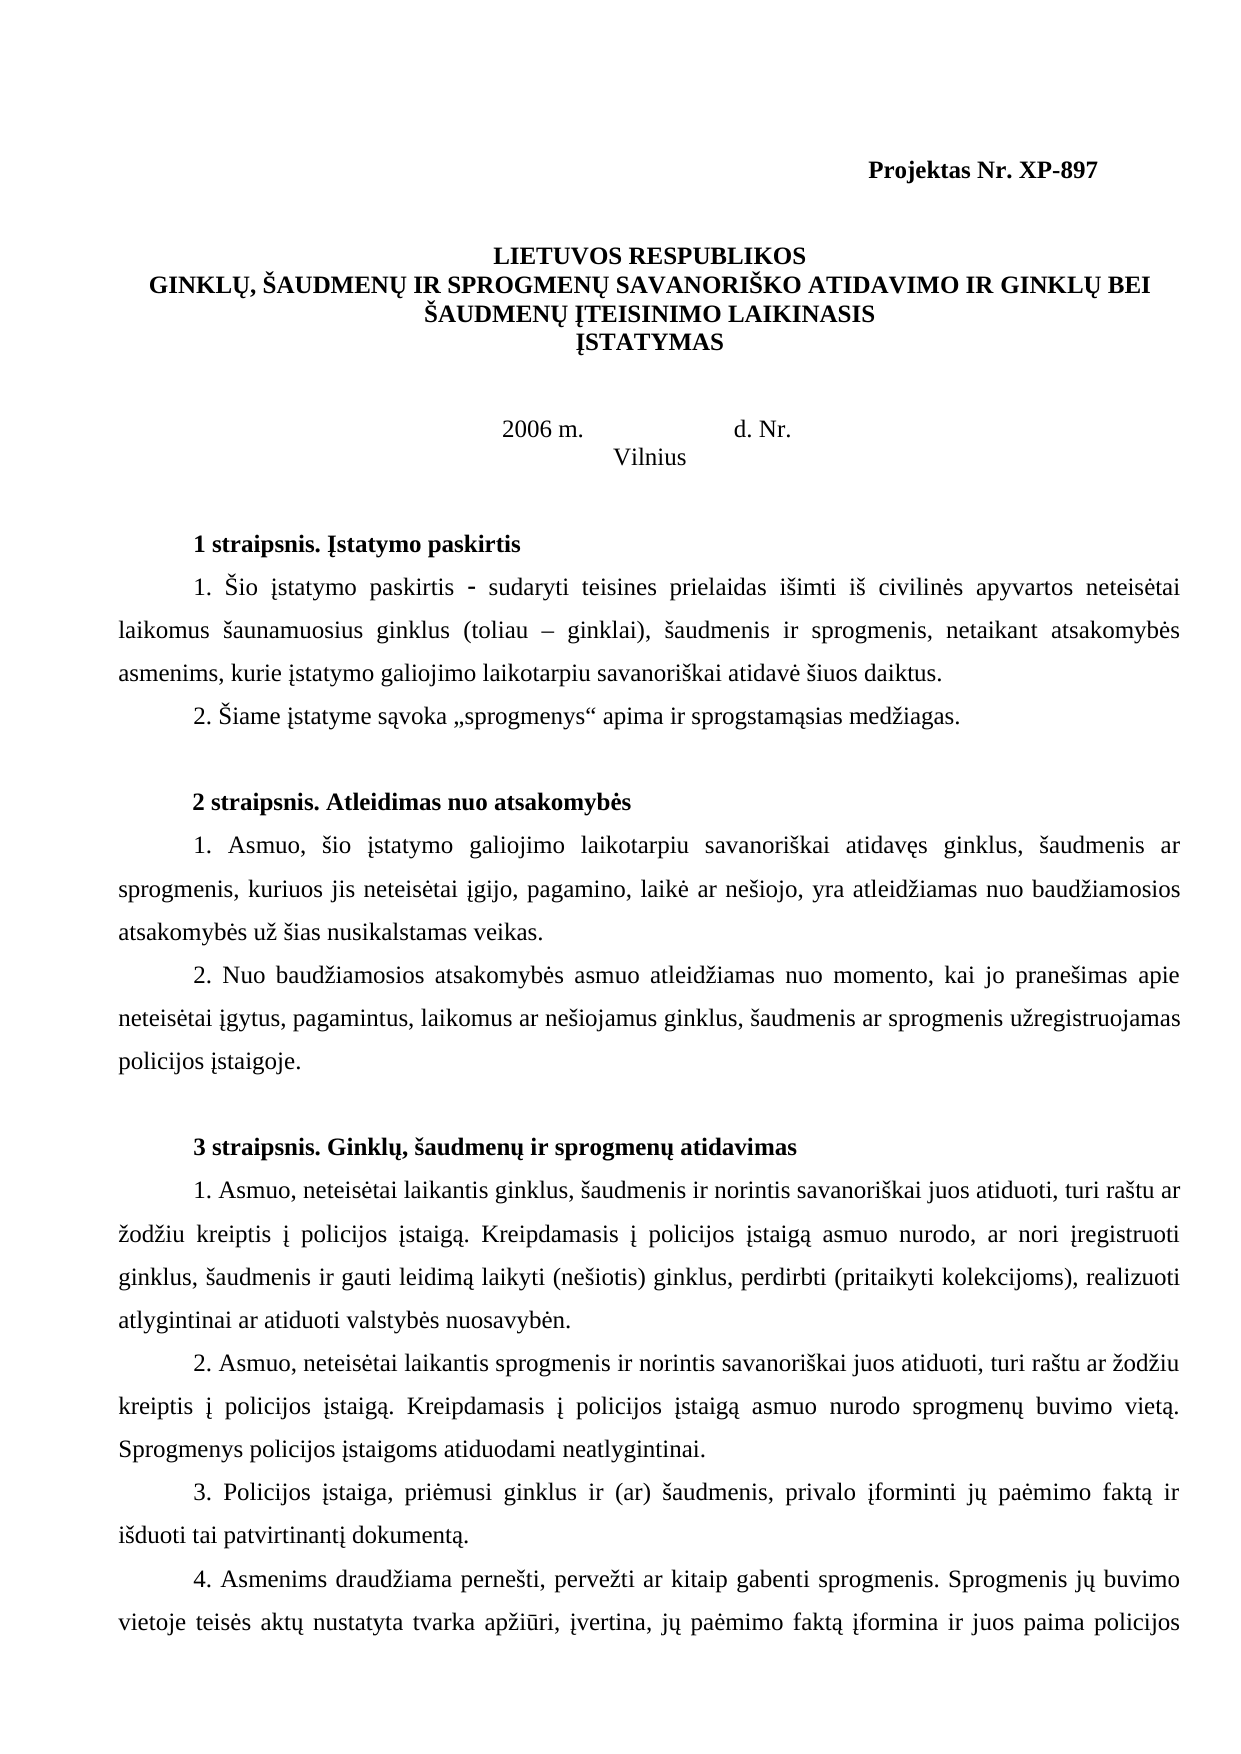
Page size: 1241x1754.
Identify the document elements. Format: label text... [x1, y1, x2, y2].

text 1. Asmuo, neteisėtai laikantis ginklus, šaudmenis ir norintis savanoriškai juos atiduoti, turi raštu ar žodžiu kreiptis į policijos įstaigą. Kreipdamasis į policijos įstaigą asmuo nurodo, ar nori įregistruoti ginklus, šaudmenis ir gauti leidimą laikyti (nešiotis) ginklus, perdirbti (pritaikyti kolekcijoms), realizuoti atlygintinai ar atiduoti valstybės nuosavybėn. [118, 1176, 1181, 1334]
text 2. Asmuo, neteisėtai laikantis sprogmenis ir norintis savanoriškai juos atiduoti, turi raštu ar žodžiu kreiptis į policijos įstaigą. Kreipdamasis į policijos įstaigą asmuo nurodo sprogmenų buvimo vietą. Sprogmenys policijos įstaigoms atiduodami neatlygintinai. [118, 1348, 1181, 1463]
text 3. Policijos įstaiga, priėmusi ginklus ir (ar) šaudmenis, privalo įforminti jų paėmimo faktą ir išduoti tai patvirtinantį dokumentą. [118, 1477, 1181, 1549]
text ĮSTATYMAS [118, 327, 1181, 356]
text 4. Asmenims draudžiama pernešti, pervežti ar kitaip gabenti sprogmenis. Sprogmenis jų buvimo vietoje teisės aktų nustatyta tvarka apžiūri, įvertina, jų paėmimo faktą įformina ir juos paima policijos [118, 1564, 1181, 1636]
text 2. Nuo baudžiamosios atsakomybės asmuo atleidžiamas nuo momento, kai jo pranešimas apie neteisėtai įgytus, pagamintus, laikomus ar nešiojamus ginklus, šaudmenis ar sprogmenis užregistruojamas policijos įstaigoje. [118, 960, 1181, 1075]
text 2006 m. d. Nr. [118, 414, 1181, 442]
text 1 straipsnis. Įstatymo paskirtis [118, 529, 1181, 557]
text 2 straipsnis. Atleidimas nuo atsakomybės [118, 787, 1181, 816]
text 1. Šio įstatymo paskirtis  sudaryti teisines prielaidas išimti iš civilinės apyvartos neteisėtai laikomus šaunamuosius ginklus (toliau – ginklai), šaudmenis ir sprogmenis, netaikant atsakomybės asmenims, kurie įstatymo galiojimo laikotarpiu savanoriškai atidavė šiuos daiktus. [118, 572, 1181, 687]
text GINKLŲ, ŠAUDMENŲ IR SPROGMENŲ SAVANORIŠKO ATIDAVIMO IR GINKLŲ bei ŠAUDMENŲ ĮTEISINIMO LAIKINASIS [118, 270, 1181, 327]
text 2. Šiame įstatyme sąvoka „sprogmenys“ apima ir sprogstamąsias medžiagas. [118, 701, 1181, 730]
text LIETUVOS RESPUBLIKOS [118, 241, 1181, 270]
text 1. Asmuo, šio įstatymo galiojimo laikotarpiu savanoriškai atidavęs ginklus, šaudmenis ar sprogmenis, kuriuos jis neteisėtai įgijo, pagamino, laikė ar nešiojo, yra atleidžiamas nuo baudžiamosios atsakomybės už šias nusikalstamas veikas. [118, 831, 1181, 946]
text 3 straipsnis. Ginklų, šaudmenų ir sprogmenų atidavimas [118, 1132, 1181, 1161]
text Projektas Nr. XP-897 [118, 155, 1181, 184]
text Vilnius [118, 442, 1181, 471]
